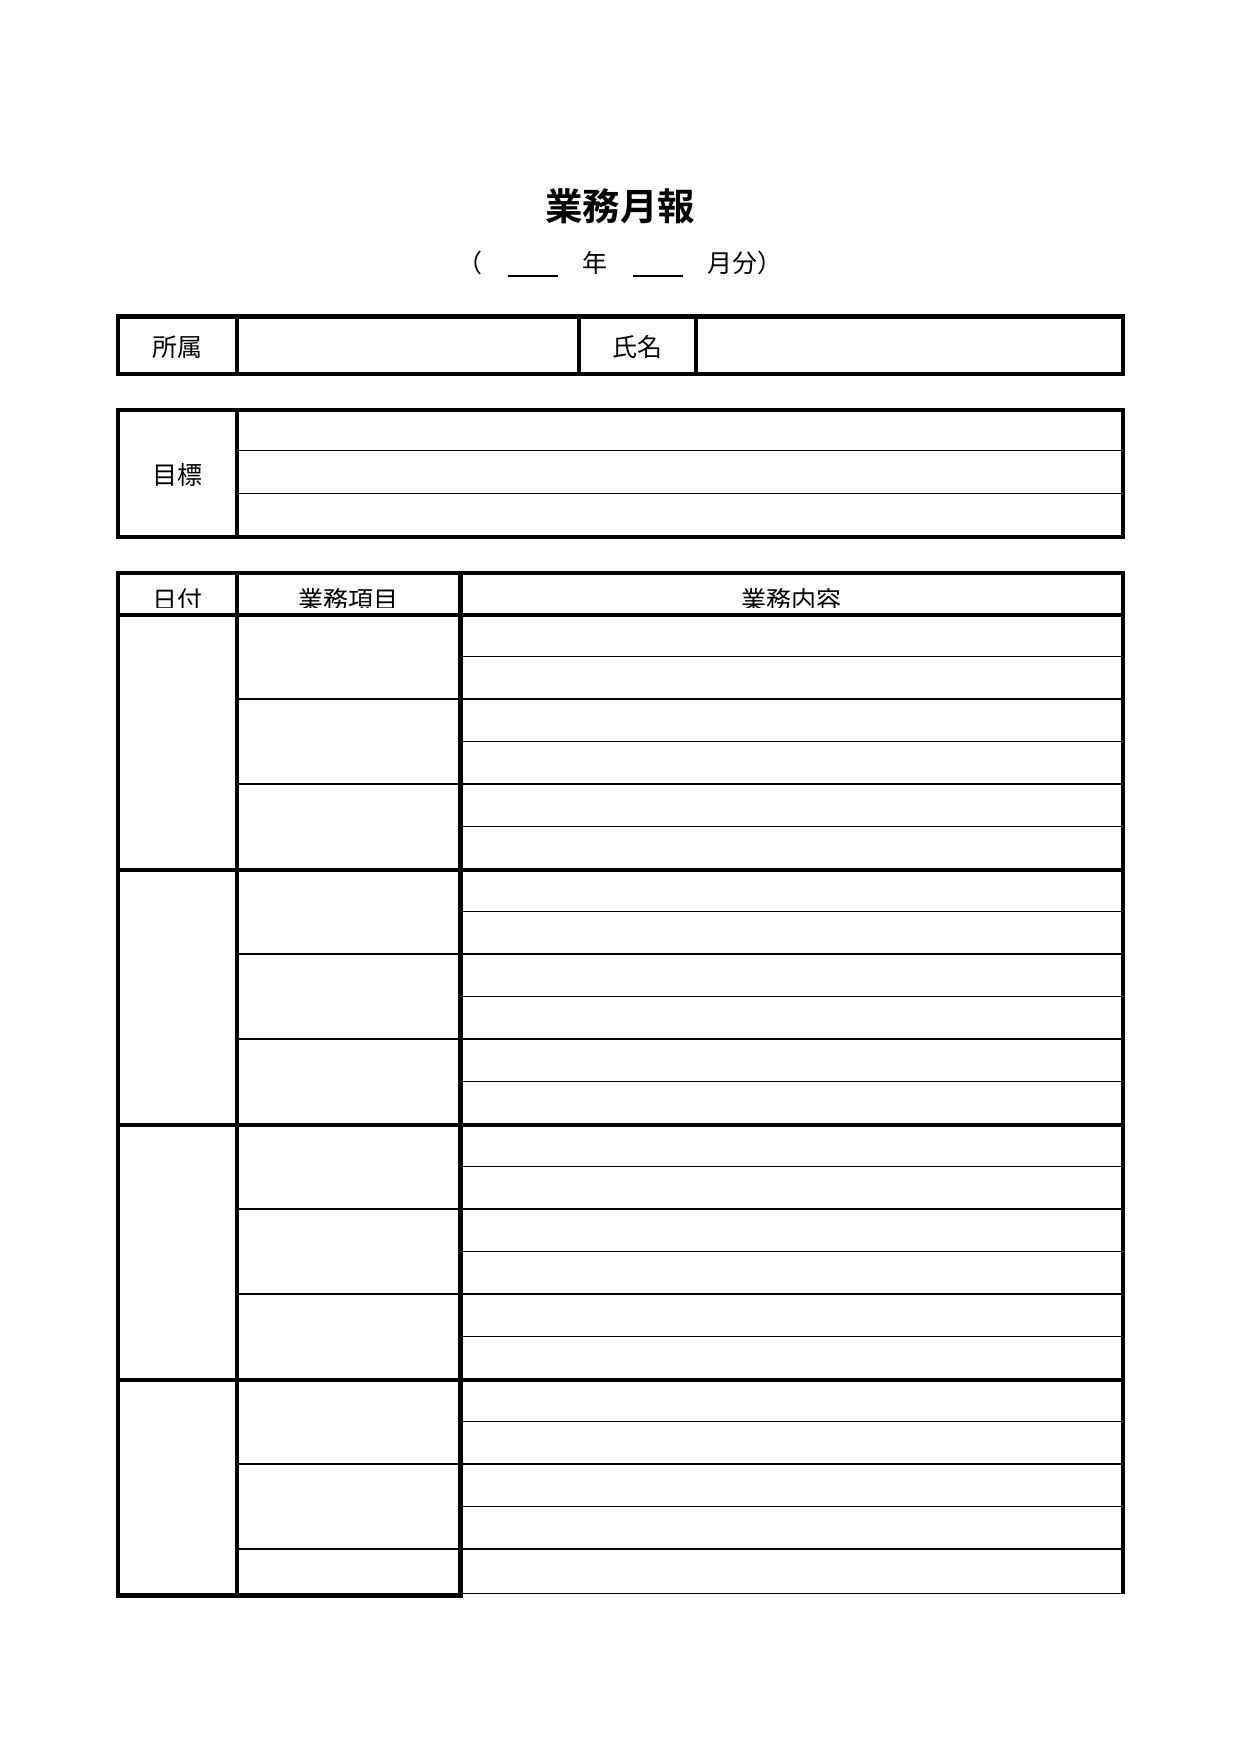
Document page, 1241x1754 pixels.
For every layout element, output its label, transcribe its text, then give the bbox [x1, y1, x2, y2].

table_cell [463, 617, 1121, 656]
table_cell [239, 412, 1121, 450]
table_cell [120, 1382, 235, 1593]
table_cell [239, 1210, 458, 1293]
table_cell [463, 1337, 1121, 1378]
table_cell [239, 785, 458, 868]
table_cell [463, 872, 1121, 911]
table_cell [463, 1422, 1121, 1463]
table_cell [463, 1295, 1121, 1336]
table_cell [120, 1127, 235, 1378]
table_cell [239, 955, 458, 1038]
table_header 氏名 [581, 319, 694, 372]
table_cell [239, 872, 458, 953]
text （ 年 月分） [118, 244, 1122, 280]
table_cell [118, 376, 1123, 408]
table_cell [463, 1382, 1121, 1421]
table_cell 業務項目 [239, 575, 458, 613]
table_cell [120, 617, 235, 868]
table_header [239, 319, 577, 372]
table_cell [239, 1550, 458, 1593]
table_cell [463, 1465, 1121, 1506]
table_cell [463, 912, 1121, 953]
table_cell 目標 [120, 412, 235, 535]
table_cell [463, 1252, 1121, 1293]
table_cell [239, 1465, 458, 1548]
table_cell [463, 827, 1121, 868]
table_cell [463, 742, 1121, 783]
table_cell [463, 997, 1121, 1038]
table_cell [120, 872, 235, 1123]
table_cell [463, 700, 1121, 741]
title 業務月報 [118, 177, 1122, 231]
table_cell [118, 539, 1123, 571]
table_cell [239, 1040, 458, 1123]
table_cell [463, 1040, 1121, 1081]
table_cell [463, 1507, 1121, 1548]
table_cell [239, 451, 1121, 493]
table_cell 日付 [120, 575, 235, 613]
table_cell [239, 700, 458, 783]
table_cell [239, 1295, 458, 1378]
table_cell 業務内容 [463, 575, 1121, 613]
table_cell [463, 1550, 1121, 1593]
table_cell [239, 617, 458, 698]
table_cell [239, 494, 1121, 535]
table_cell [463, 785, 1121, 826]
table_cell [239, 1382, 458, 1463]
table_cell [463, 657, 1121, 698]
table_cell [463, 955, 1121, 996]
table_cell [463, 1210, 1121, 1251]
table_cell [463, 1127, 1121, 1166]
table_cell [463, 1167, 1121, 1208]
table_header 所属 [120, 319, 235, 372]
table_header [698, 319, 1121, 372]
table_cell [463, 1082, 1121, 1123]
table_cell [239, 1127, 458, 1208]
